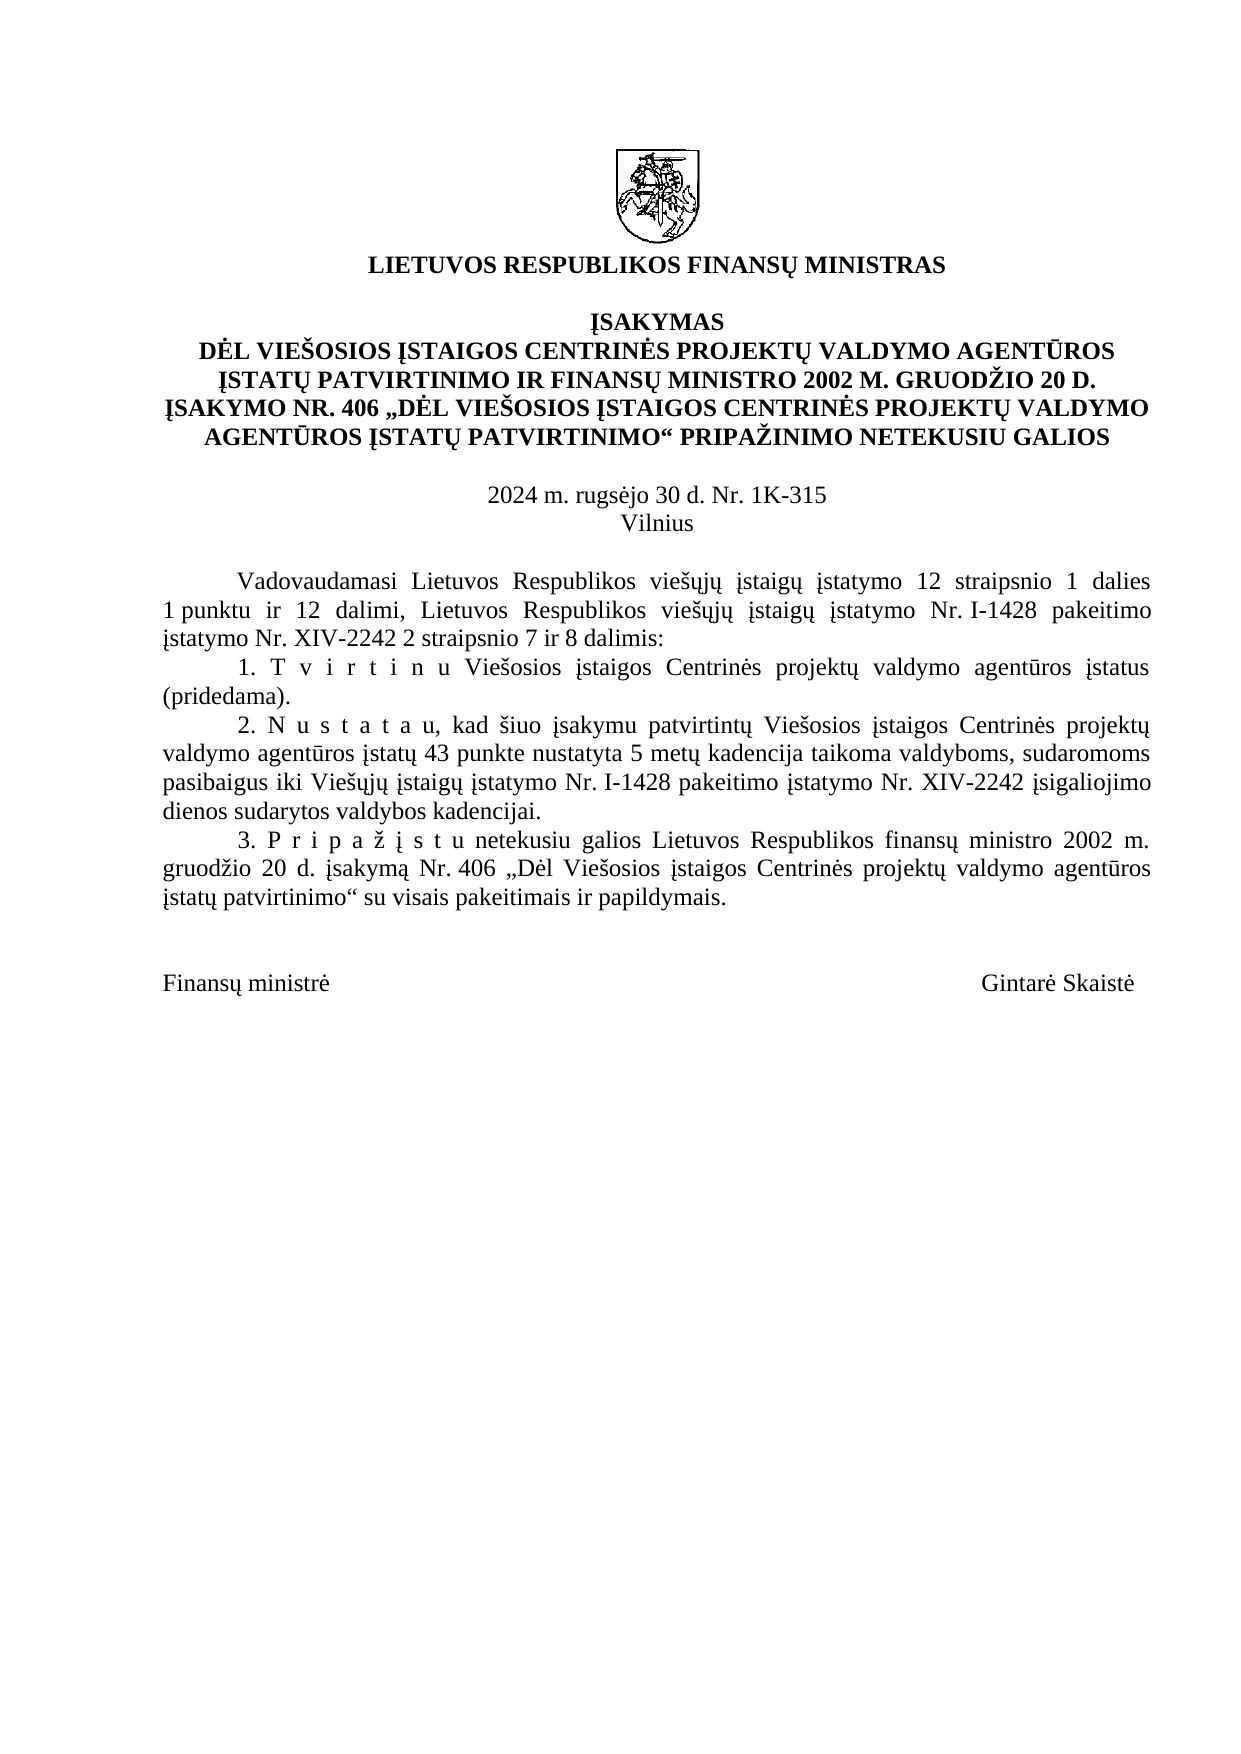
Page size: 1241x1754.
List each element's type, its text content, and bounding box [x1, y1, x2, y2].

text 2024 m. rugsėjo 30 d. Nr. 1K-315 [162, 480, 1152, 508]
text LIETUVOS RESPUBLIKOS FINANSŲ MINISTRAS [162, 250, 1152, 278]
text DĖL VIEŠOSIOS ĮSTAIGOS CENTRINĖS PROJEKTŲ VALDYMO AGENTŪROS ĮSTATŲ PATVIRTINIMO IR FINANSŲ MINISTRO 2002 M. GRUODŽIO 20 D. ĮSAKYMO NR. 406 „DĖL VIEŠOSIOS ĮSTAIGOS CENTRINĖS PROJEKTŲ VALDYMO AGENTŪROS ĮSTATŲ PATVIRTINIMO“ PRIPAŽINIMO NETEKUSIU GALIOS [162, 336, 1152, 451]
text Vilnius [162, 508, 1152, 537]
text 3. P r i p a ž į s t u netekusiu galios Lietuvos Respublikos finansų ministro 2002 m. gruodžio 20 d. įsakymą Nr. 406 „Dėl Viešosios įstaigos Centrinės projektų valdymo agentūros įstatų patvirtinimo“ su visais pakeitimais ir papildymais. [162, 825, 1152, 911]
text ĮSAKYMAS [162, 307, 1152, 336]
text Vadovaudamasi Lietuvos Respublikos viešųjų įstaigų įstatymo 12 straipsnio 1 dalies 1 punktu ir 12 dalimi, Lietuvos Respublikos viešųjų įstaigų įstatymo Nr. I-1428 pakeitimo įstatymo Nr. XIV-2242 2 straipsnio 7 ir 8 dalimis: [162, 566, 1152, 652]
text Finansų ministrė Gintarė Skaistė [162, 968, 1152, 997]
text 1. T v i r t i n u Viešosios įstaigos Centrinės projektų valdymo agentūros įstatus (pridedama). [162, 652, 1152, 710]
text 2. N u s t a t a u, kad šiuo įsakymu patvirtintų Viešosios įstaigos Centrinės projektų valdymo agentūros įstatų 43 punkte nustatyta 5 metų kadencija taikoma valdyboms, sudaromoms pasibaigus iki Viešųjų įstaigų įstatymo Nr. I-1428 pakeitimo įstatymo Nr. XIV-2242 įsigaliojimo dienos sudarytos valdybos kadencijai. [162, 710, 1152, 825]
